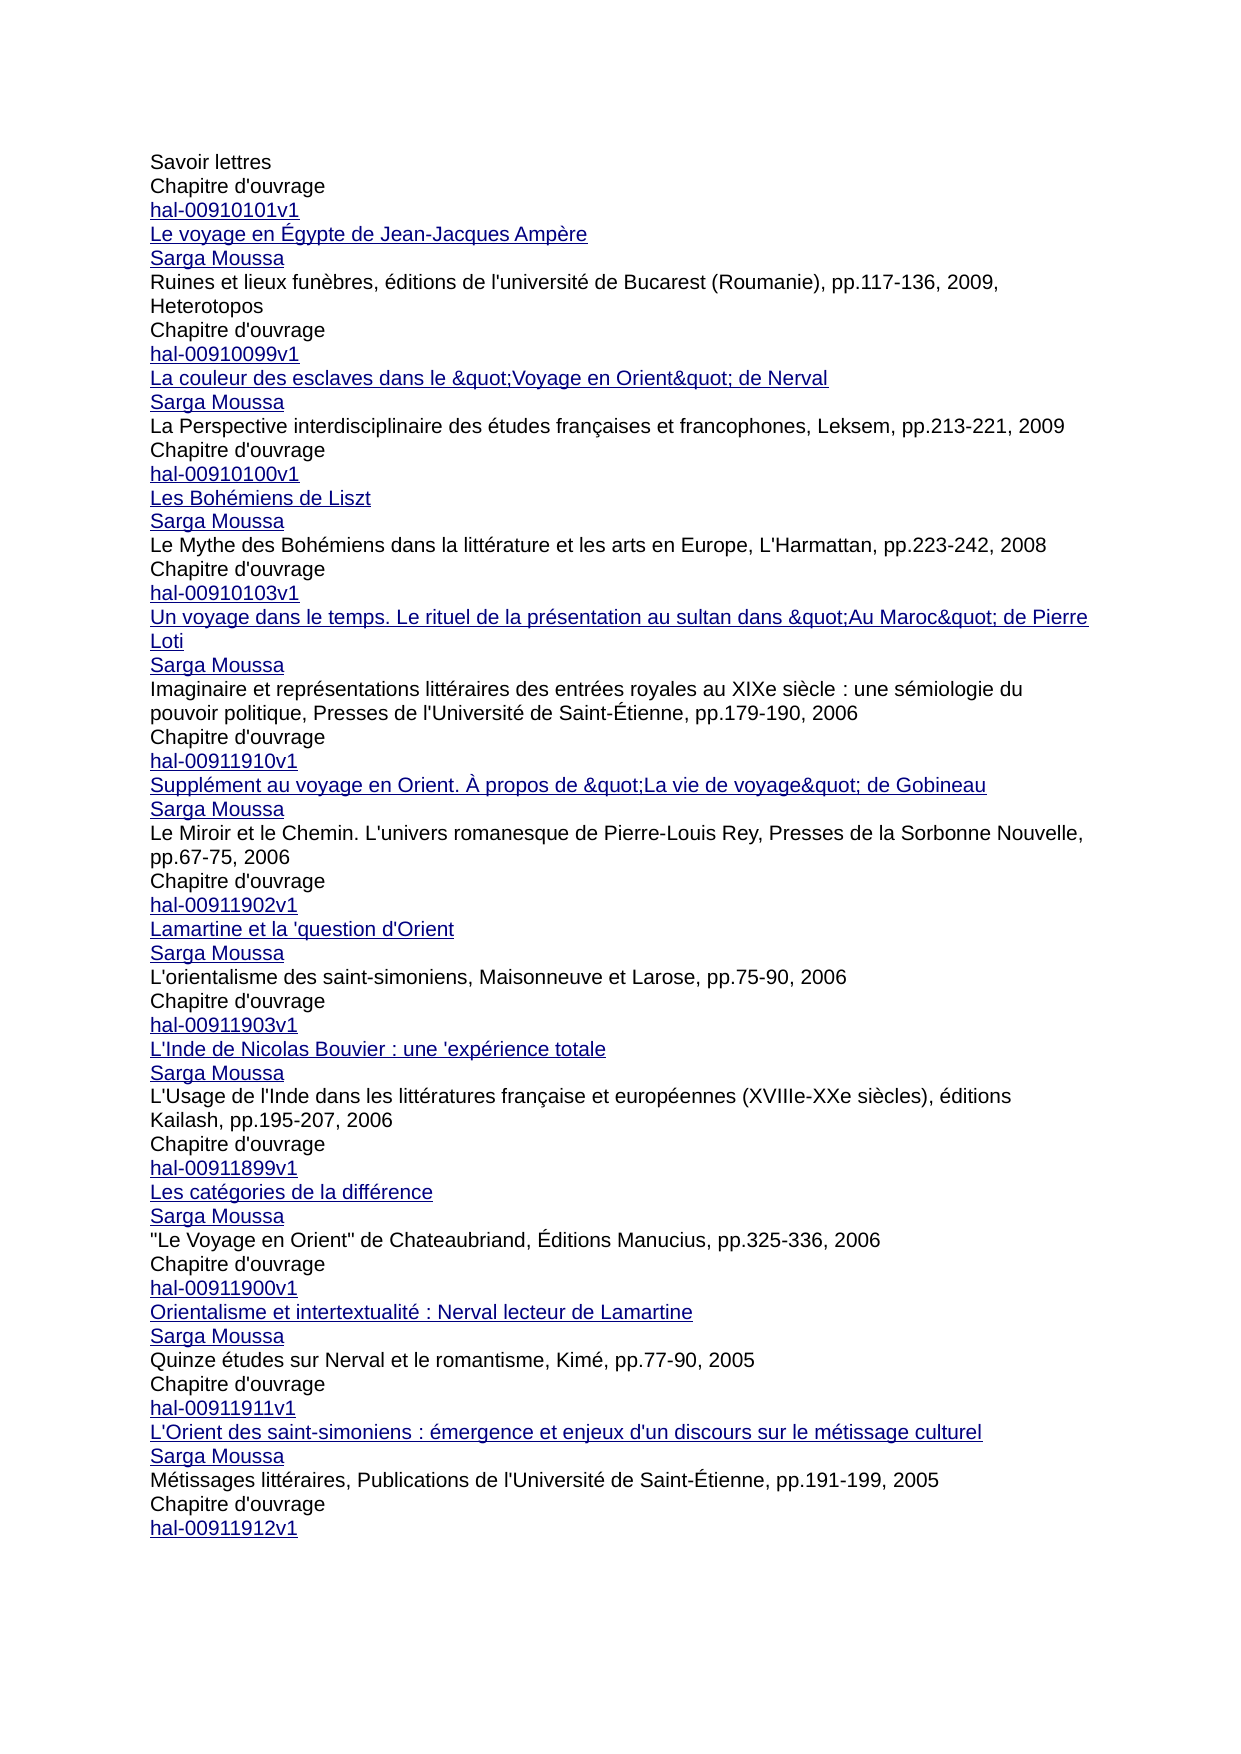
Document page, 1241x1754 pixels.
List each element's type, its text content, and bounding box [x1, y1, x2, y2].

table_cell Orientalisme et intertextualité : Nerval lecteur de Lamartine Sarga Moussa Quinze études sur Nerval et le romantisme, Kimé, pp.77-90, 2005 Chapitre d'ouvrage hal-00911911v1 [150, 1300, 1090, 1420]
table_cell L'Orient des saint-simoniens : émergence et enjeux d'un discours sur le métissage culturel Sarga Moussa Métissages littéraires, Publications de l'Université de Saint-Étienne, pp.191-199, 2005 Chapitre d'ouvrage hal-00911912v1 [150, 1420, 1090, 1539]
table_cell Lamartine et la 'question d'Orient Sarga Moussa L'orientalisme des saint-simoniens, Maisonneuve et Larose, pp.75-90, 2006 Chapitre d'ouvrage hal-00911903v1 [150, 917, 1090, 1036]
table_cell La couleur des esclaves dans le &quot;Voyage en Orient&quot; de Nerval Sarga Moussa La Perspective interdisciplinaire des études françaises et francophones, Leksem, pp.213-221, 2009 Chapitre d'ouvrage hal-00910100v1 [150, 366, 1090, 485]
table_cell Les catégories de la différence Sarga Moussa "Le Voyage en Orient" de Chateaubriand, Éditions Manucius, pp.325-336, 2006 Chapitre d'ouvrage hal-00911900v1 [150, 1180, 1090, 1300]
table_cell Les Bohémiens de Liszt Sarga Moussa Le Mythe des Bohémiens dans la littérature et les arts en Europe, L'Harmattan, pp.223-242, 2008 Chapitre d'ouvrage hal-00910103v1 [150, 485, 1090, 605]
table_cell Supplément au voyage en Orient. À propos de &quot;La vie de voyage&quot; de Gobineau Sarga Moussa Le Miroir et le Chemin. L'univers romanesque de Pierre-Louis Rey, Presses de la Sorbonne Nouvelle, pp.67-75, 2006 Chapitre d'ouvrage hal-00911902v1 [150, 773, 1090, 917]
table_cell Un voyage dans le temps. Le rituel de la présentation au sultan dans &quot;Au Maroc&quot; de Pierre Loti Sarga Moussa Imaginaire et représentations littéraires des entrées royales au XIXe siècle : une sémiologie du pouvoir politique, Presses de l'Université de Saint-Étienne, pp.179-190, 2006 Chapitre d'ouvrage hal-00911910v1 [150, 605, 1090, 773]
table_cell L'Inde de Nicolas Bouvier : une 'expérience totale Sarga Moussa L'Usage de l'Inde dans les littératures française et européennes (XVIIIe-XXe siècles), éditions Kailash, pp.195-207, 2006 Chapitre d'ouvrage hal-00911899v1 [150, 1036, 1090, 1180]
table_cell Le voyage en Égypte de Jean-Jacques Ampère Sarga Moussa Ruines et lieux funèbres, éditions de l'université de Bucarest (Roumanie), pp.117-136, 2009, Heterotopos Chapitre d'ouvrage hal-00910099v1 [150, 222, 1090, 366]
table_cell Un voyage, deux regards : la construction de l'ailleurs oriental chez Lamartine et Delaroière Sarga Moussa L'Ailleurs depuis le romantisme. Essais sur les littératures en français, Hermann, pp.131-146, 2009, Savoir lettres Chapitre d'ouvrage hal-00910101v1 [150, 150, 1090, 222]
